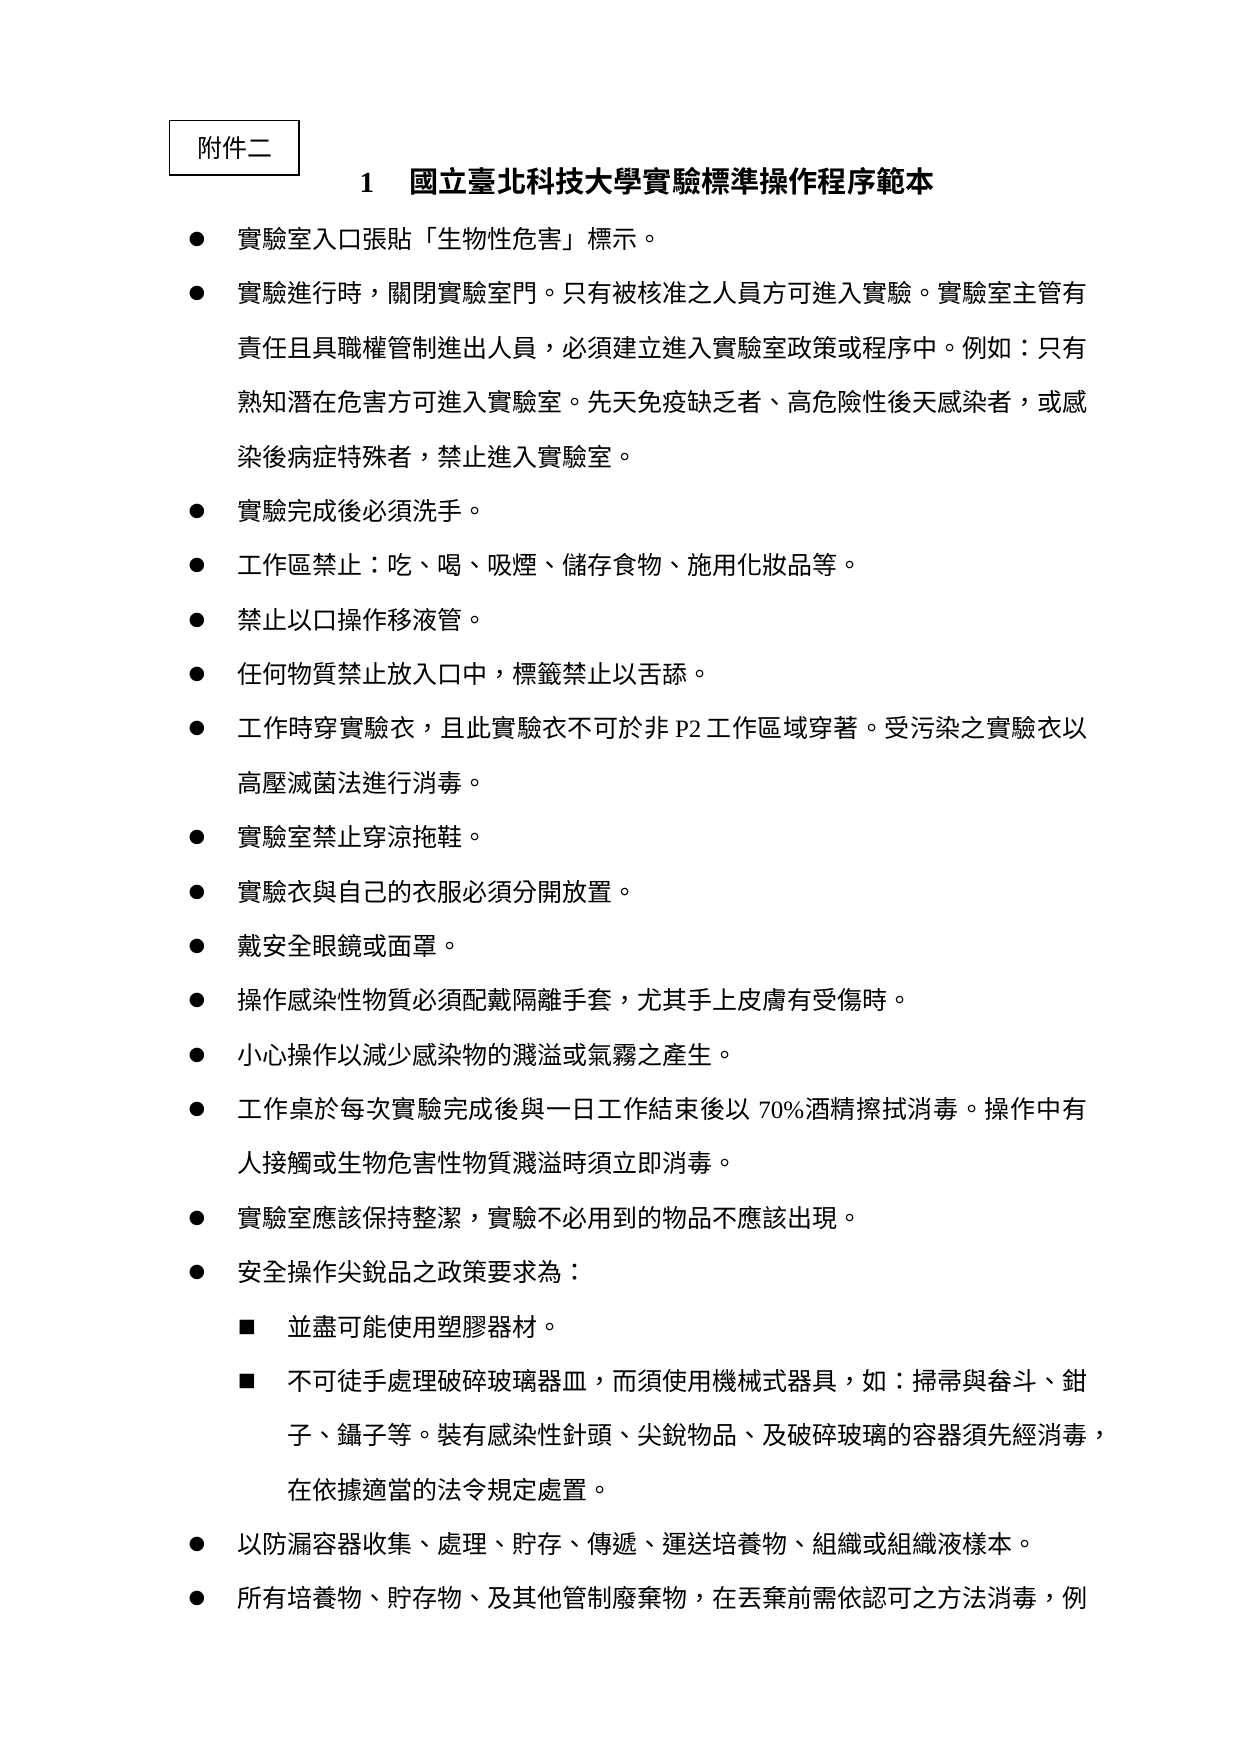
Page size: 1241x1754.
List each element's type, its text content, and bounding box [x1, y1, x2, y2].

subtitle 國立臺北科技大學實驗標準操作程序範本 [170, 121, 298, 174]
list 實驗室禁止穿涼拖鞋。 [187, 818, 1087, 854]
list 工作時穿實驗衣，且此實驗衣不可於非P2工作區域穿著。受污染之實驗衣以高壓滅菌法進行消毒。 [187, 709, 1087, 799]
list 實驗完成後必須洗手。 [187, 491, 1087, 528]
list 任何物質禁止放入口中，標籤禁止以舌舔。 [187, 654, 1087, 691]
list 並盡可能使用塑膠器材。 [237, 1307, 1087, 1343]
list 實驗室入口張貼「生物性危害」標示。 [187, 219, 1087, 256]
list 以防漏容器收集、處理、貯存、傳遞、運送培養物、組織或組織液樣本。 [187, 1524, 1087, 1561]
list 實驗衣與自己的衣服必須分開放置。 [187, 872, 1087, 908]
text 附件二 [185, 129, 283, 165]
list 工作區禁止：吃、喝、吸煙、儲存食物、施用化妝品等。 [187, 546, 1087, 582]
list 所有培養物、貯存物、及其他管制廢棄物，在丟棄前需依認可之方法消毒，例 [187, 1579, 1087, 1615]
list 實驗室應該保持整潔，實驗不必用到的物品不應該出現。 [187, 1198, 1087, 1234]
list 工作桌於每次實驗完成後與一日工作結束後以70%酒精擦拭消毒。操作中有人接觸或生物危害性物質濺溢時須立即消毒。 [187, 1089, 1087, 1180]
list 實驗進行時，關閉實驗室門。只有被核准之人員方可進入實驗。實驗室主管有責任且具職權管制進出人員，必須建立進入實驗室政策或程序中。例如：只有熟知潛在危害方可進入實驗室。先天免疫缺乏者、高危險性後天感染者，或感染後病症特殊者，禁止進入實驗室。 [187, 274, 1087, 473]
list 小心操作以減少感染物的濺溢或氣霧之產生。 [187, 1035, 1087, 1071]
list 操作感染性物質必須配戴隔離手套，尤其手上皮膚有受傷時。 [187, 981, 1087, 1017]
list 禁止以口操作移液管。 [187, 600, 1087, 636]
list 不可徒手處理破碎玻璃器皿，而須使用機械式器具，如：掃帚與畚斗、鉗子、鑷子等。裝有感染性針頭、尖銳物品、及破碎玻璃的容器須先經消毒，在依據適當的法令規定處置。 [237, 1361, 1087, 1506]
list 安全操作尖銳品之政策要求為： [187, 1253, 1087, 1289]
subtitle 國立臺北科技大學實驗標準操作程序範本 [206, 138, 1087, 201]
list 戴安全眼鏡或面罩。 [187, 926, 1087, 963]
